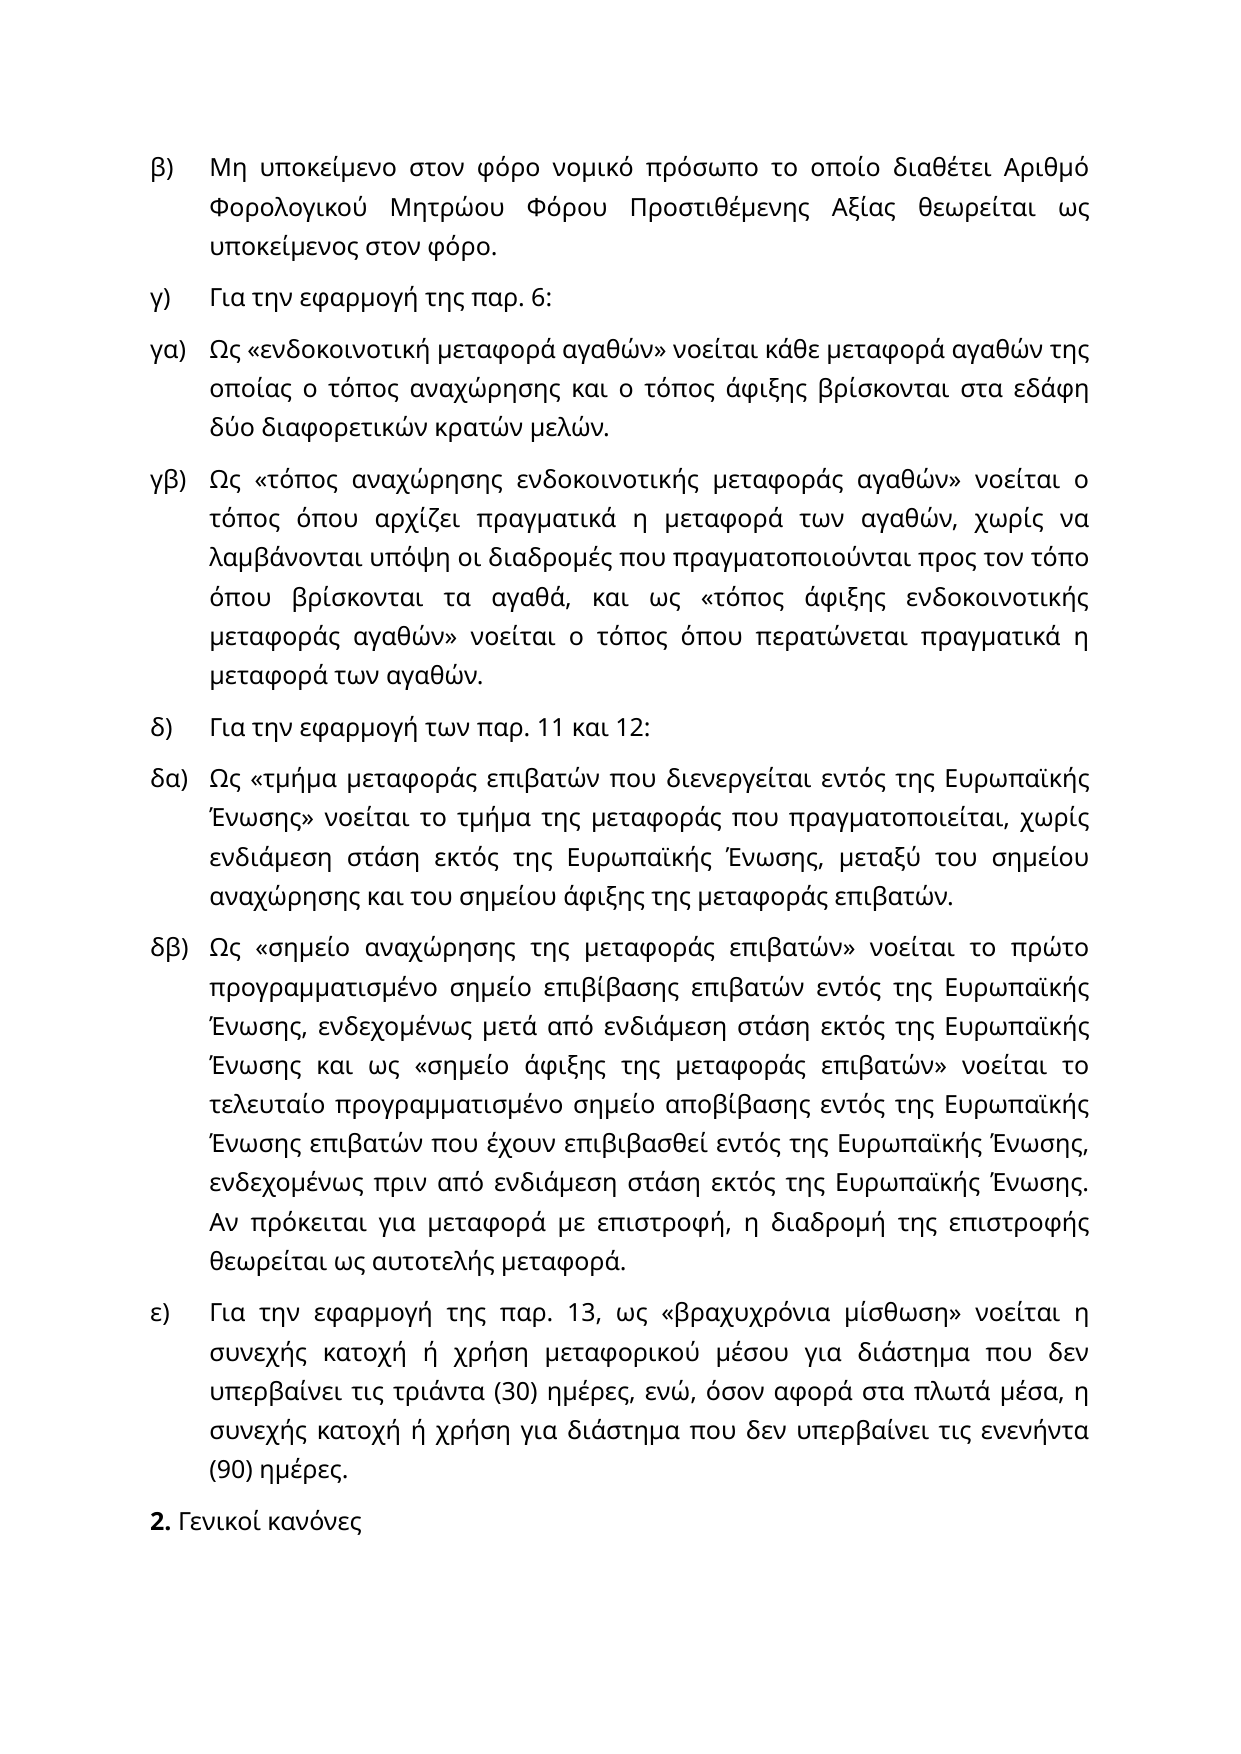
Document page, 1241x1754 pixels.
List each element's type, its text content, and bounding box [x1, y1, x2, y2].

list δα) Ως «τμήμα μεταφοράς επιβατών που διενεργείται εντός της Ευρωπαϊκής Ένωσης» νοείται το τμήμα της μεταφοράς που πραγματοποιείται, χωρίς ενδιάμεση στάση εκτός της Ευρωπαϊκής Ένωσης, μεταξύ του σημείου αναχώρησης και του σημείου άφιξης της μεταφοράς επιβατών. [150, 761, 1090, 912]
list β) Μη υποκείμενο στον φόρο νομικό πρόσωπο το οποίο διαθέτει Αριθμό Φορολογικού Μητρώου Φόρου Προστιθέμενης Αξίας θεωρείται ως υποκείμενος στον φόρο. [150, 150, 1090, 262]
list γα) Ως «ενδοκοινοτική μεταφορά αγαθών» νοείται κάθε μεταφορά αγαθών της οποίας ο τόπος αναχώρησης και ο τόπος άφιξης βρίσκονται στα εδάφη δύο διαφορετικών κρατών μελών. [150, 332, 1090, 444]
list δβ) Ως «σημείο αναχώρησης της μεταφοράς επιβατών» νοείται το πρώτο προγραμματισμένο σημείο επιβίβασης επιβατών εντός της Ευρωπαϊκής Ένωσης, ενδεχομένως μετά από ενδιάμεση στάση εκτός της Ευρωπαϊκής Ένωσης και ως «σημείο άφιξης της μεταφοράς επιβατών» νοείται το τελευταίο προγραμματισμένο σημείο αποβίβασης εντός της Ευρωπαϊκής Ένωσης επιβατών που έχουν επιβιβασθεί εντός της Ευρωπαϊκής Ένωσης, ενδεχομένως πριν από ενδιάμεση στάση εκτός της Ευρωπαϊκής Ένωσης. Αν πρόκειται για μεταφορά με επιστροφή, η διαδρομή της επιστροφής θεωρείται ως αυτοτελής μεταφορά. [150, 930, 1090, 1277]
list δ) Για την εφαρμογή των παρ. 11 και 12: [150, 709, 1090, 743]
text 2. Γενικοί κανόνες [150, 1503, 1090, 1537]
list ε) Για την εφαρμογή της παρ. 13, ως «βραχυχρόνια μίσθωση» νοείται η συνεχής κατοχή ή χρήση μεταφορικού μέσου για διάστημα που δεν υπερβαίνει τις τριάντα (30) ημέρες, ενώ, όσον αφορά στα πλωτά μέσα, η συνεχής κατοχή ή χρήση για διάστημα που δεν υπερβαίνει τις ενενήντα (90) ημέρες. [150, 1295, 1090, 1486]
list γ) Για την εφαρμογή της παρ. 6: [150, 280, 1090, 314]
list γβ) Ως «τόπος αναχώρησης ενδοκοινοτικής μεταφοράς αγαθών» νοείται ο τόπος όπου αρχίζει πραγματικά η μεταφορά των αγαθών, χωρίς να λαμβάνονται υπόψη οι διαδρομές που πραγματοποιούνται προς τον τόπο όπου βρίσκονται τα αγαθά, και ως «τόπος άφιξης ενδοκοινοτικής μεταφοράς αγαθών» νοείται ο τόπος όπου περατώνεται πραγματικά η μεταφορά των αγαθών. [150, 462, 1090, 692]
